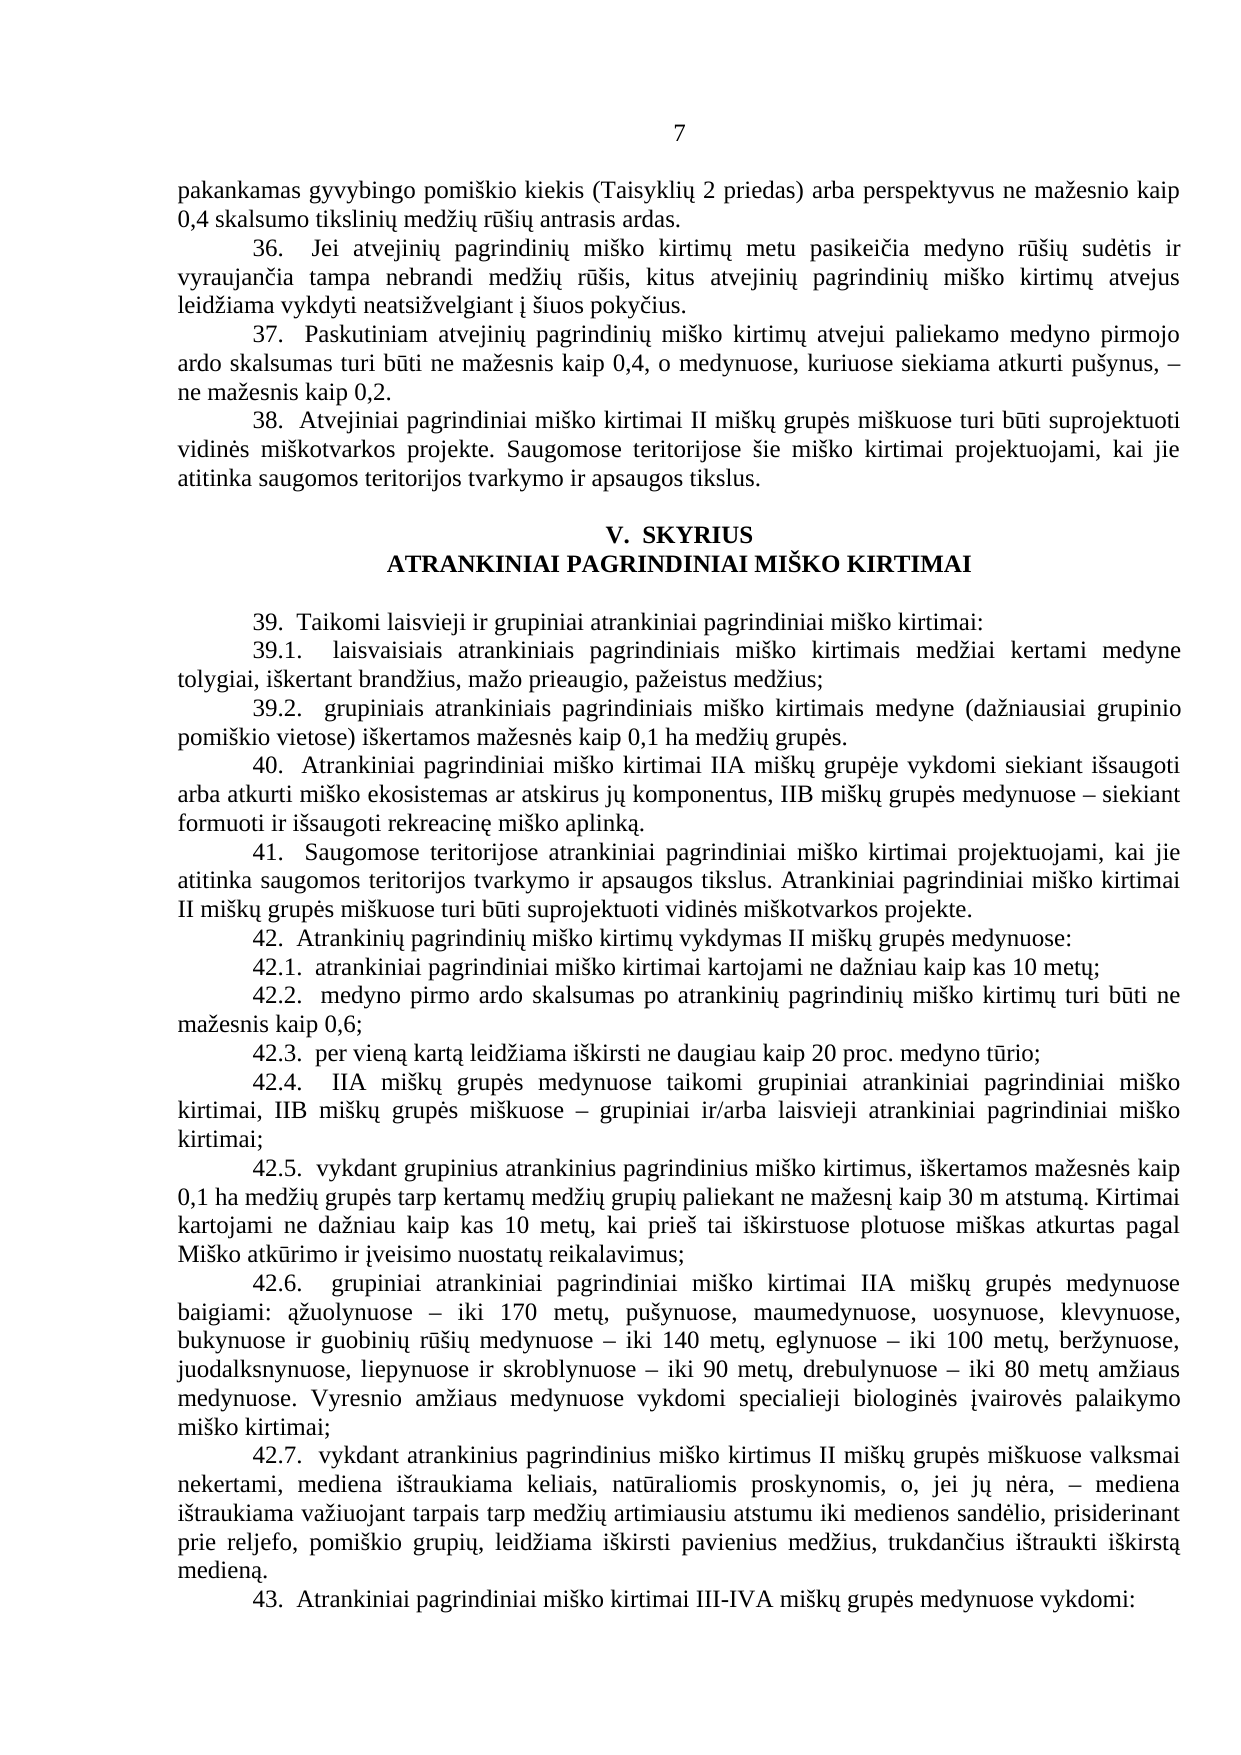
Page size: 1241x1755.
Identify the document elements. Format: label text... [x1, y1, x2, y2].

text 39. Taikomi laisvieji ir grupiniai atrankiniai pagrindiniai miško kirtimai: [177, 607, 1181, 636]
text 37. Paskutiniam atvejinių pagrindinių miško kirtimų atvejui paliekamo medyno pirmojo ardo skalsumas turi būti ne mažesnis kaip 0,4, o medynuose, kuriuose siekiama atkurti pušynus, – ne mažesnis kaip 0,2. [177, 319, 1181, 406]
text Atrankiniai PAGRINDINIAI miško kirtimai [177, 549, 1181, 578]
text 42.6. grupiniai atrankiniai pagrindiniai miško kirtimai IIA miškų grupės medynuose baigiami: ąžuolynuose – iki 170 metų, pušynuose, maumedynuose, uosynuose, klevynuose, bukynuose ir guobinių rūšių medynuose – iki 140 metų, eglynuose – iki 100 metų, beržynuose, juodalksnynuose, liepynuose ir skroblynuose – iki 90 metų, drebulynuose – iki 80 metų amžiaus medynuose. Vyresnio amžiaus medynuose vykdomi specialieji biologinės įvairovės palaikymo miško kirtimai; [177, 1268, 1181, 1441]
text 42.3. per vieną kartą leidžiama iškirsti ne daugiau kaip 20 proc. medyno tūrio; [177, 1038, 1181, 1067]
text 39.1. laisvaisiais atrankiniais pagrindiniais miško kirtimais medžiai kertami medyne tolygiai, iškertant brandžius, mažo prieaugio, pažeistus medžius; [177, 636, 1181, 693]
text 42.2. medyno pirmo ardo skalsumas po atrankinių pagrindinių miško kirtimų turi būti ne mažesnis kaip 0,6; [177, 981, 1181, 1038]
text 42.1. atrankiniai pagrindiniai miško kirtimai kartojami ne dažniau kaip kas 10 metų; [177, 952, 1181, 981]
text 42.4. IIA miškų grupės medynuose taikomi grupiniai atrankiniai pagrindiniai miško kirtimai, IIB miškų grupės miškuose – grupiniai ir/arba laisvieji atrankiniai pagrindiniai miško kirtimai; [177, 1067, 1181, 1153]
text 43. Atrankiniai pagrindiniai miško kirtimai III-IVA miškų grupės medynuose vykdomi: [177, 1584, 1181, 1613]
text pakankamas gyvybingo pomiškio kiekis (Taisyklių 2 priedas) arba perspektyvus ne mažesnio kaip 0,4 skalsumo tikslinių medžių rūšių antrasis ardas. [177, 176, 1181, 233]
text 39.2. grupiniais atrankiniais pagrindiniais miško kirtimais medyne (dažniausiai grupinio pomiškio vietose) iškertamos mažesnės kaip 0,1 ha medžių grupės. [177, 693, 1181, 751]
text 36. Jei atvejinių pagrindinių miško kirtimų metu pasikeičia medyno rūšių sudėtis ir vyraujančia tampa nebrandi medžių rūšis, kitus atvejinių pagrindinių miško kirtimų atvejus leidžiama vykdyti neatsižvelgiant į šiuos pokyčius. [177, 233, 1181, 319]
text 42. Atrankinių pagrindinių miško kirtimų vykdymas II miškų grupės medynuose: [177, 923, 1181, 952]
text 38. Atvejiniai pagrindiniai miško kirtimai II miškų grupės miškuose turi būti suprojektuoti vidinės miškotvarkos projekte. Saugomose teritorijose šie miško kirtimai projektuojami, kai jie atitinka saugomos teritorijos tvarkymo ir apsaugos tikslus. [177, 406, 1181, 492]
text V. skyrius [177, 521, 1181, 549]
text 42.7. vykdant atrankinius pagrindinius miško kirtimus II miškų grupės miškuose valksmai nekertami, mediena ištraukiama keliais, natūraliomis proskynomis, o, jei jų nėra, – mediena ištraukiama važiuojant tarpais tarp medžių artimiausiu atstumu iki medienos sandėlio, prisiderinant prie reljefo, pomiškio grupių, leidžiama iškirsti pavienius medžius, trukdančius ištraukti iškirstą medieną. [177, 1441, 1181, 1584]
text 42.5. vykdant grupinius atrankinius pagrindinius miško kirtimus, iškertamos mažesnės kaip 0,1 ha medžių grupės tarp kertamų medžių grupių paliekant ne mažesnį kaip 30 m atstumą. Kirtimai kartojami ne dažniau kaip kas 10 metų, kai prieš tai iškirstuose plotuose miškas atkurtas pagal Miško atkūrimo ir įveisimo nuostatų reikalavimus; [177, 1153, 1181, 1268]
text 41. Saugomose teritorijose atrankiniai pagrindiniai miško kirtimai projektuojami, kai jie atitinka saugomos teritorijos tvarkymo ir apsaugos tikslus. Atrankiniai pagrindiniai miško kirtimai II miškų grupės miškuose turi būti suprojektuoti vidinės miškotvarkos projekte. [177, 837, 1181, 923]
text 40. Atrankiniai pagrindiniai miško kirtimai IIA miškų grupėje vykdomi siekiant išsaugoti arba atkurti miško ekosistemas ar atskirus jų komponentus, IIB miškų grupės medynuose – siekiant formuoti ir išsaugoti rekreacinę miško aplinką. [177, 751, 1181, 837]
